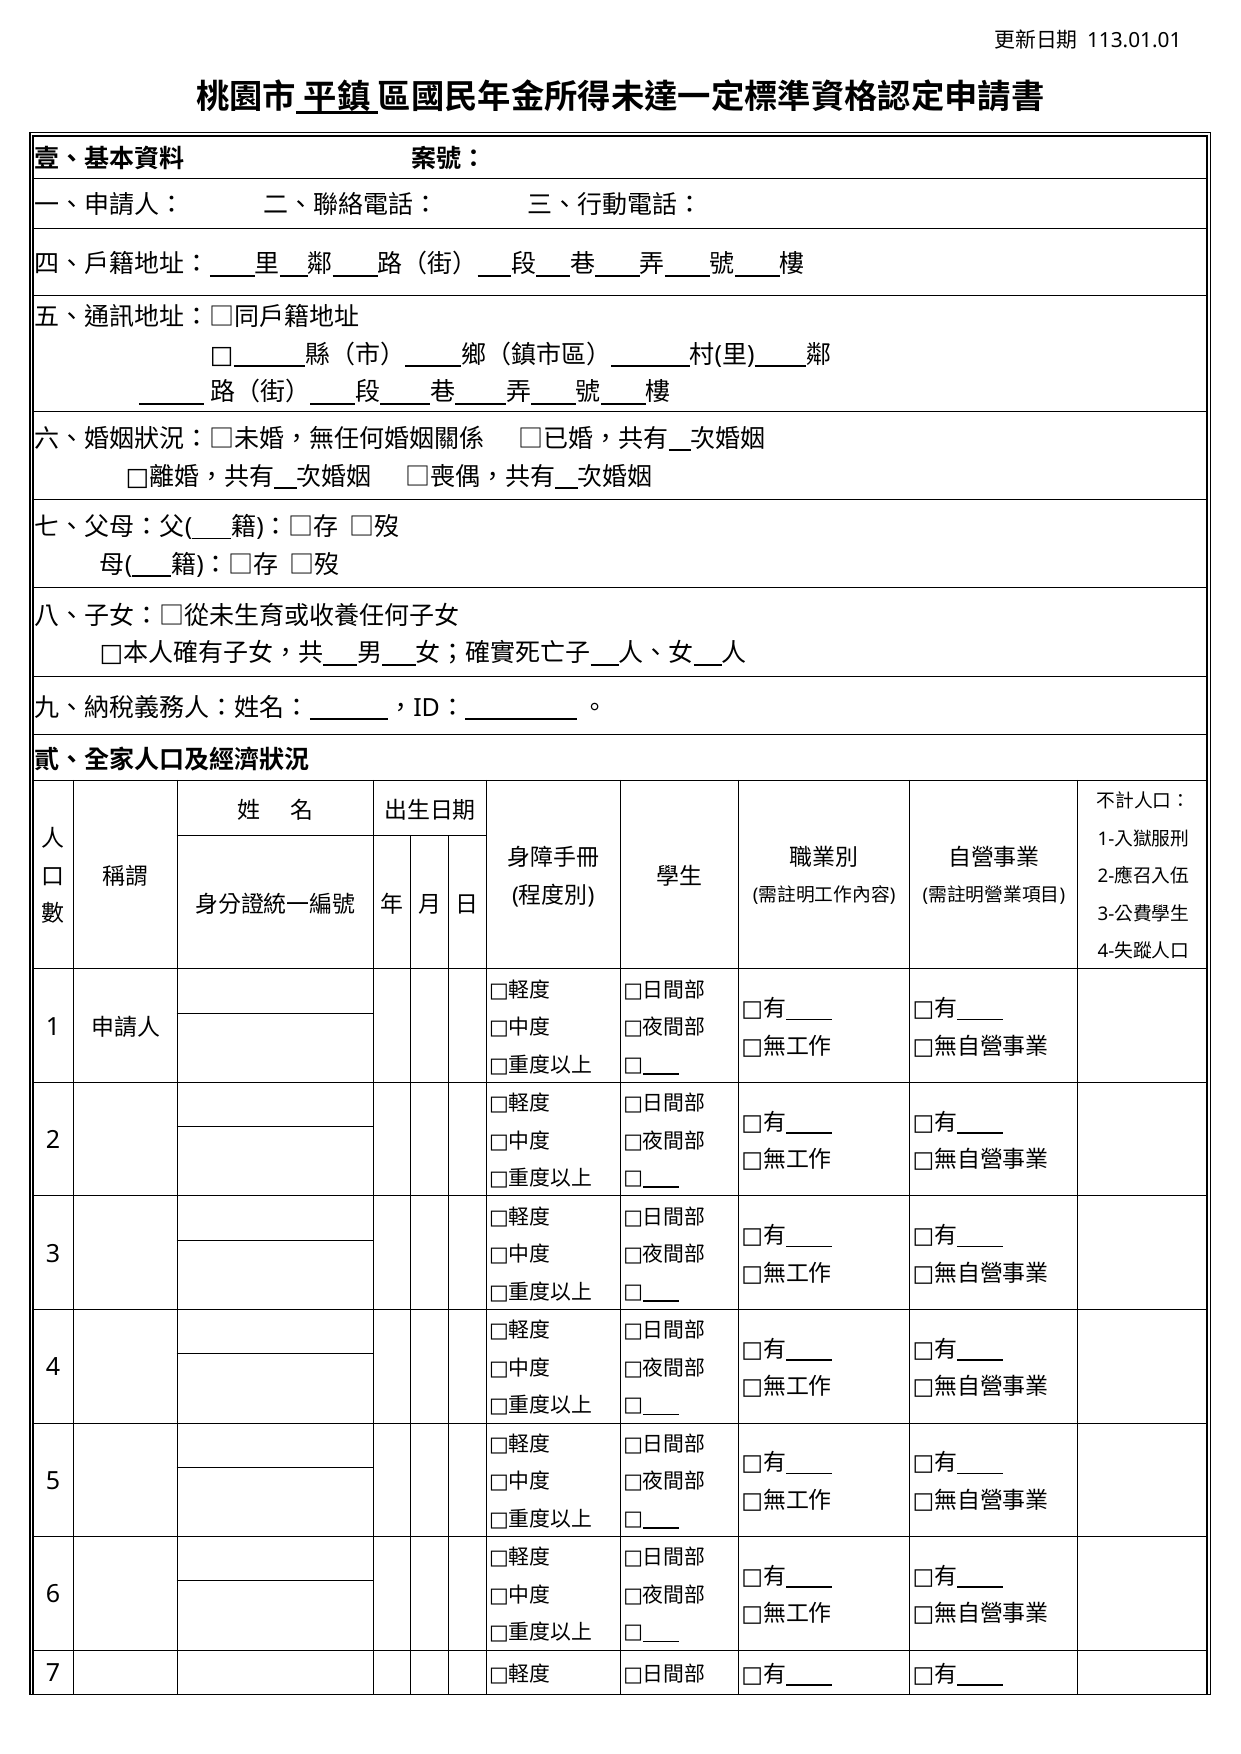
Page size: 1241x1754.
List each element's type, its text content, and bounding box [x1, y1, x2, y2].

table_cell 職業別 (需註明工作內容) [739, 781, 909, 968]
table_cell [74, 1310, 177, 1422]
table_cell [1078, 1537, 1206, 1649]
table_cell 6 [34, 1537, 73, 1649]
table_cell [178, 1241, 373, 1309]
table_cell □有 □無工作 [739, 1310, 909, 1422]
table_cell □日間部 □夜間部 □ [621, 1196, 738, 1309]
table_cell □有 □無自營事業 [910, 1537, 1077, 1649]
table_cell □有 □無工作 [739, 969, 909, 1082]
table_cell 貳、全家人口及經濟狀況 [34, 735, 1206, 780]
table_cell [449, 1424, 486, 1536]
table_cell 身障手冊 (程度別) [487, 781, 620, 968]
table_cell 學生 [621, 781, 738, 968]
table_cell □有 □無自營事業 [910, 1424, 1077, 1536]
table_cell [374, 1424, 410, 1536]
table_cell [411, 969, 448, 1082]
table_cell [1078, 969, 1206, 1082]
table_cell 六、婚姻狀況：□未婚，無任何婚姻關係 □已婚，共有 次婚姻 □離婚，共有 次婚姻 □喪偶，共有 次婚姻 [34, 412, 1206, 499]
table_cell [74, 1083, 177, 1195]
table_cell □有 □無自營事業 [910, 1083, 1077, 1195]
table_cell □軽度 □中度 □重度以上 [487, 1424, 620, 1536]
table_cell □軽度 □中度 □重度以上 [487, 1310, 620, 1422]
table_cell [1078, 1083, 1206, 1195]
table_cell 身分證統一編號 [178, 836, 373, 968]
table_cell 2 [34, 1083, 73, 1195]
table_cell [1078, 1651, 1206, 1694]
table_cell [1078, 1310, 1206, 1422]
table_cell [178, 969, 373, 1012]
table_cell [374, 1537, 410, 1649]
table_cell [411, 1310, 448, 1422]
table_cell [411, 1196, 448, 1309]
table_cell [374, 1310, 410, 1422]
text 桃園市 平鎮 區國民年金所得未達一定標準資格認定申請書 [59, 57, 1181, 132]
table_cell [449, 1196, 486, 1309]
table_cell [178, 1468, 373, 1536]
table_cell [449, 1310, 486, 1422]
table_cell 日 [449, 836, 486, 968]
table_cell [411, 1537, 448, 1649]
table_cell 1 [34, 969, 73, 1082]
table_cell [74, 1196, 177, 1309]
table_cell 7 [34, 1651, 73, 1694]
table_cell □有 □無工作 [739, 1196, 909, 1309]
table_cell □日間部 □夜間部 □ [621, 1424, 738, 1536]
table_cell 申請人 [74, 969, 177, 1082]
table_cell 人口 數 [34, 781, 73, 968]
table_cell [374, 1083, 410, 1195]
table_cell [374, 1196, 410, 1309]
table_cell [74, 1424, 177, 1536]
table_cell 一、申請人： 二、聯絡電話： 三、行動電話： [34, 179, 1206, 227]
table_cell 4 [34, 1310, 73, 1422]
table_cell □軽度 □中度 □重度以上 [487, 1537, 620, 1649]
table_cell 年 [374, 836, 410, 968]
table_cell 九、納稅義務人：姓名： ，ID： 。 [34, 677, 1206, 734]
table_cell □有 [910, 1651, 1077, 1694]
table_cell [178, 1127, 373, 1195]
table_cell [411, 1083, 448, 1195]
table_header 壹、基本資料 案號： [34, 137, 1206, 177]
table_cell [74, 1537, 177, 1649]
table_cell 五、通訊地址：□同戶籍地址 □ 縣（市） 鄉（鎮市區） 村(里) 鄰 路（街） 段 巷 弄 號 樓 [34, 296, 1206, 411]
table_cell [374, 969, 410, 1082]
table_cell □有 □無自營事業 [910, 969, 1077, 1082]
table_cell □有 □無工作 [739, 1083, 909, 1195]
table_cell □軽度 □中度 □重度以上 [487, 1083, 620, 1195]
table_cell □軽度 □中度 □重度以上 [487, 1196, 620, 1309]
table_cell [178, 1651, 373, 1694]
table_cell 姓 名 [178, 781, 373, 835]
table_cell [178, 1310, 373, 1353]
table_cell 5 [34, 1424, 73, 1536]
table_cell 稱謂 [74, 781, 177, 968]
table_cell [74, 1651, 177, 1694]
table_cell [178, 1014, 373, 1082]
table_cell □日間部 □夜間部 □ [621, 1310, 738, 1422]
table_cell [449, 1083, 486, 1195]
table_cell [449, 1537, 486, 1649]
table_cell [178, 1083, 373, 1126]
table_cell □日間部 □夜間部 □ [621, 1083, 738, 1195]
table_cell [178, 1196, 373, 1239]
table_cell [1078, 1424, 1206, 1536]
table_cell □日間部 [621, 1651, 738, 1694]
table_cell [374, 1651, 410, 1694]
table_cell 八、子女：□從未生育或收養任何子女 □本人確有子女，共 男 女；確實死亡子 人、女 人 [34, 588, 1206, 676]
table_cell □有 □無工作 [739, 1537, 909, 1649]
table_cell [449, 1651, 486, 1694]
table_cell □有 □無自營事業 [910, 1310, 1077, 1422]
table_cell □有 □無自營事業 [910, 1196, 1077, 1309]
table_cell □軽度 [487, 1651, 620, 1694]
table_cell [411, 1424, 448, 1536]
table_cell [178, 1537, 373, 1580]
table_cell □日間部 □夜間部 □ [621, 969, 738, 1082]
table_cell □軽度 □中度 □重度以上 [487, 969, 620, 1082]
table_cell 3 [34, 1196, 73, 1309]
table_cell □有 [739, 1651, 909, 1694]
table_cell [1078, 1196, 1206, 1309]
table_cell 出生日期 [374, 781, 486, 835]
table_cell 七、父母：父( 籍)：□存 □歿 母( 籍)：□存 □歿 [34, 500, 1206, 587]
table_cell 自營事業 (需註明營業項目) [910, 781, 1077, 968]
table_cell [449, 969, 486, 1082]
table_cell □有 □無工作 [739, 1424, 909, 1536]
table_cell 四、戶籍地址： 里 鄰 路（街） 段 巷 弄 號 樓 [34, 229, 1206, 295]
table_cell □日間部 □夜間部 □ [621, 1537, 738, 1649]
table_cell [411, 1651, 448, 1694]
table_cell [178, 1424, 373, 1467]
table_cell 月 [411, 836, 448, 968]
table_cell [178, 1581, 373, 1649]
table_cell 不計人口： 1-入獄服刑 2-應召入伍 3-公費學生 4-失蹤人口 [1078, 781, 1206, 968]
table_cell [178, 1354, 373, 1422]
